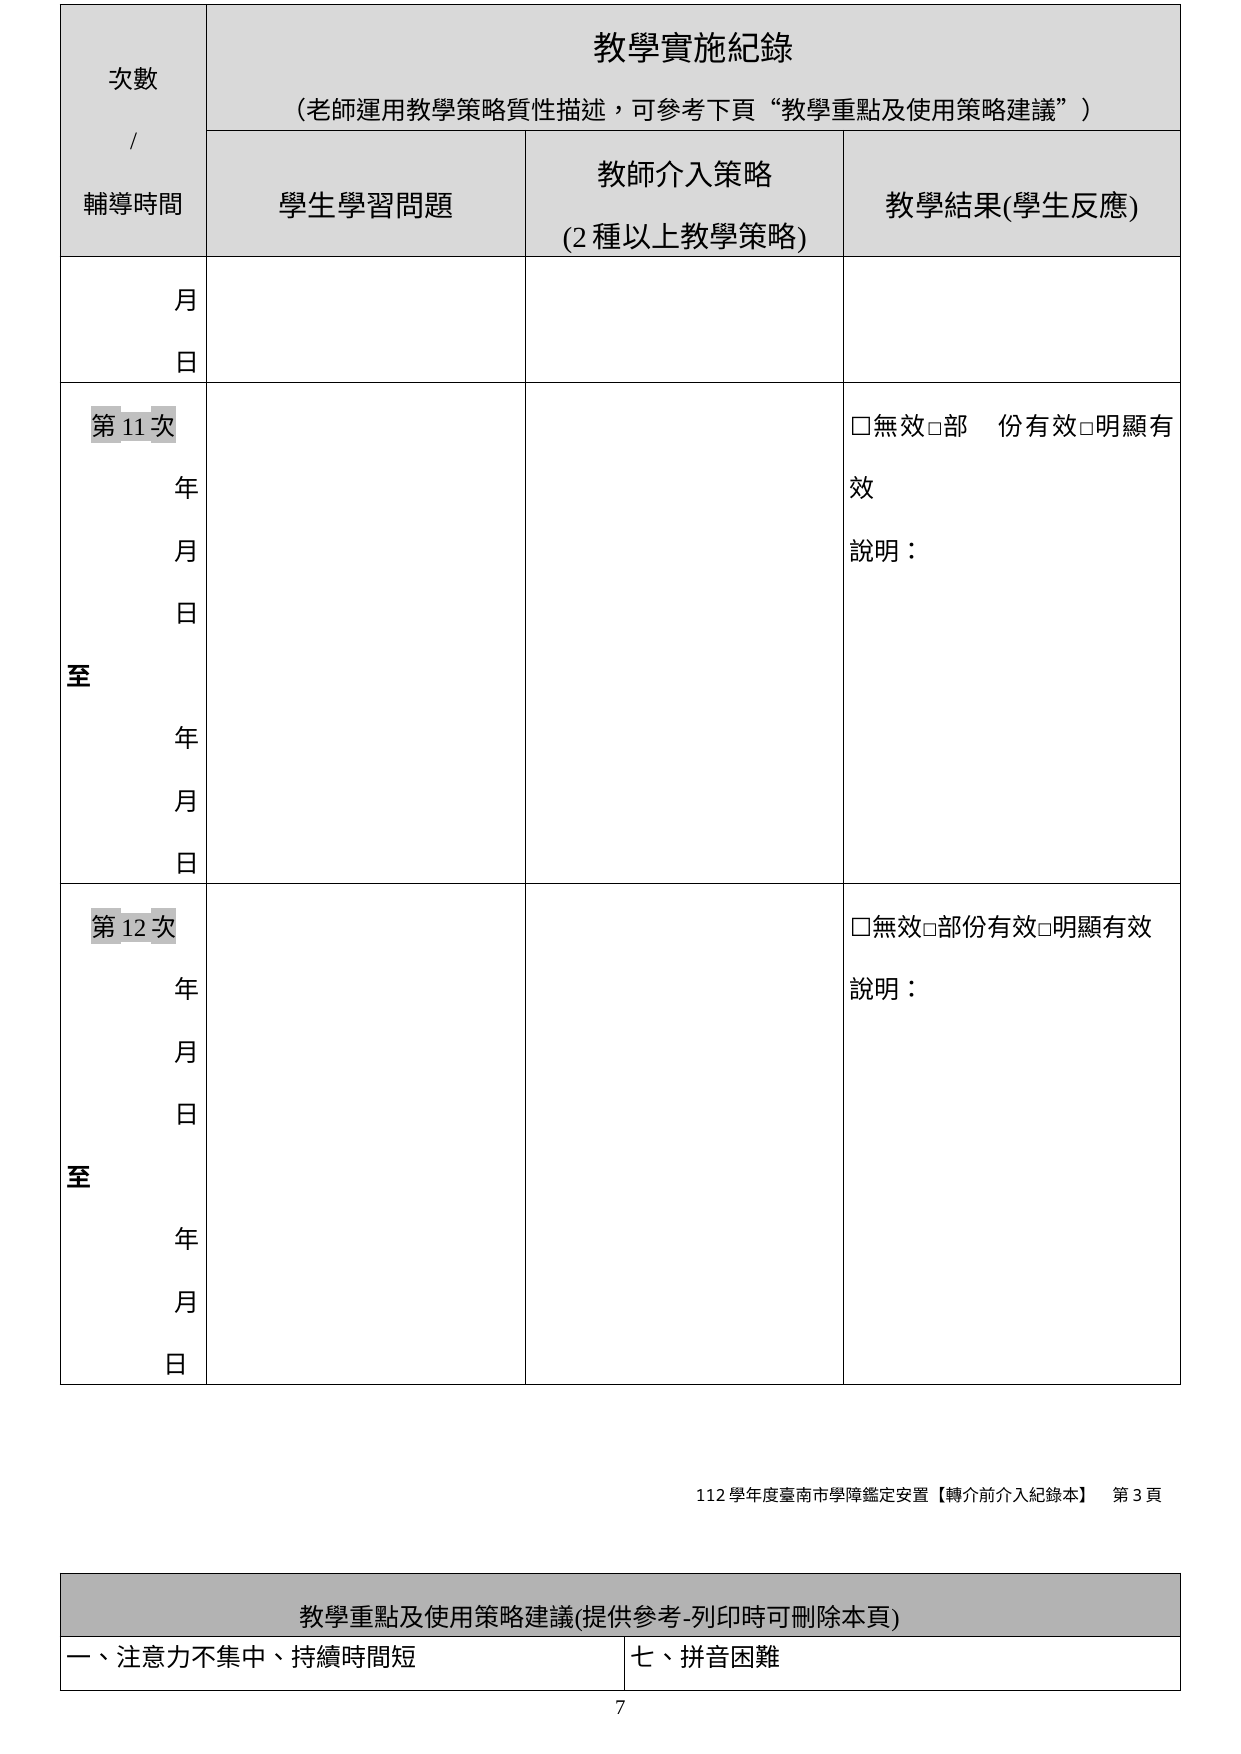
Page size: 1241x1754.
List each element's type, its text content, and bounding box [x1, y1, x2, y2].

table_cell [844, 257, 1180, 382]
table_cell 學生學習問題 [207, 131, 525, 256]
table_cell [526, 257, 843, 382]
text 112學年度臺南市學障鑑定安置【轉介前介入紀錄本】 第3頁 [665, 1474, 1164, 1508]
table_cell 一、注意力不集中、持續時間短 [61, 1637, 624, 1690]
table_cell [526, 884, 843, 1384]
table_cell ☐無效☐部 份有效☐明顯有效 說明： [844, 383, 1180, 883]
table_cell 教學結果(學生反應) [844, 131, 1180, 256]
table_cell 教師介入策略 (2種以上教學策略) [526, 131, 843, 256]
table_cell 月 日 [61, 257, 206, 382]
table_cell ☐無效☐部份有效☐明顯有效 說明： [844, 884, 1180, 1384]
table_cell 七、拼音困難 [625, 1637, 1180, 1690]
table_cell 第12次 年 月 日 至 年 月 日 [61, 884, 206, 1384]
table_cell 第11次 年 月 日 至 年 月 日 [61, 383, 206, 883]
table_header 教學實施紀錄 （老師運用教學策略質性描述，可參考下頁“教學重點及使用策略建議”） [207, 5, 1180, 130]
table_cell [207, 884, 525, 1384]
table_cell [207, 383, 525, 883]
table_cell [207, 257, 525, 382]
table_cell [526, 383, 843, 883]
table_header 次數 / 輔導時間 [61, 5, 206, 256]
table_header 教學重點及使用策略建議(提供參考-列印時可刪除本頁) [61, 1574, 1180, 1636]
